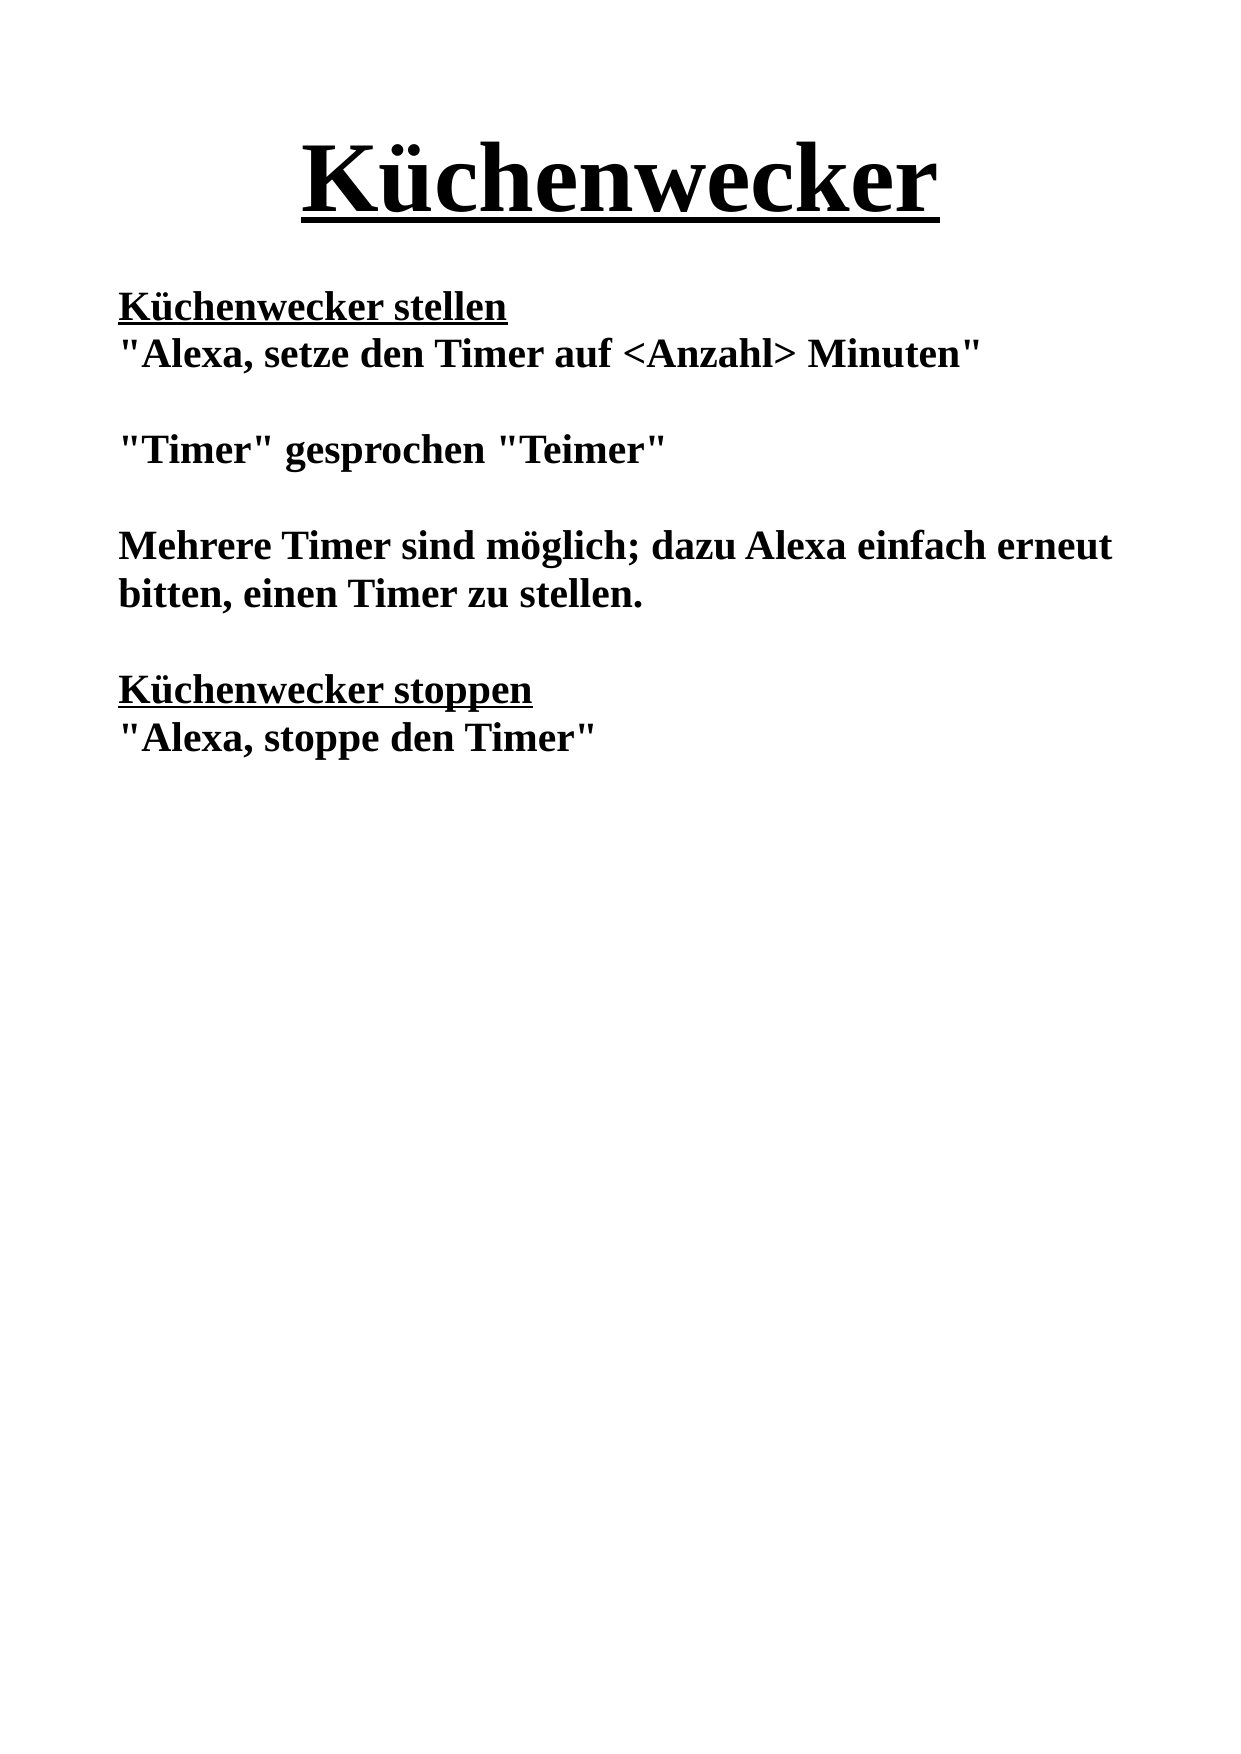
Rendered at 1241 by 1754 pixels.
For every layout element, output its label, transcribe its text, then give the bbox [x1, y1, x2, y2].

text Küchenwecker stoppen [118, 664, 1122, 712]
text Küchenwecker [118, 118, 1122, 233]
text "Timer" gesprochen "Teimer" [118, 425, 1122, 473]
text Küchenwecker stellen [118, 281, 1122, 329]
text "Alexa, setze den Timer auf <Anzahl> Minuten" [118, 329, 1122, 377]
text "Alexa, stoppe den Timer" [118, 712, 1122, 760]
text Mehrere Timer sind möglich; dazu Alexa einfach erneut bitten, einen Timer zu stellen. [118, 521, 1122, 616]
